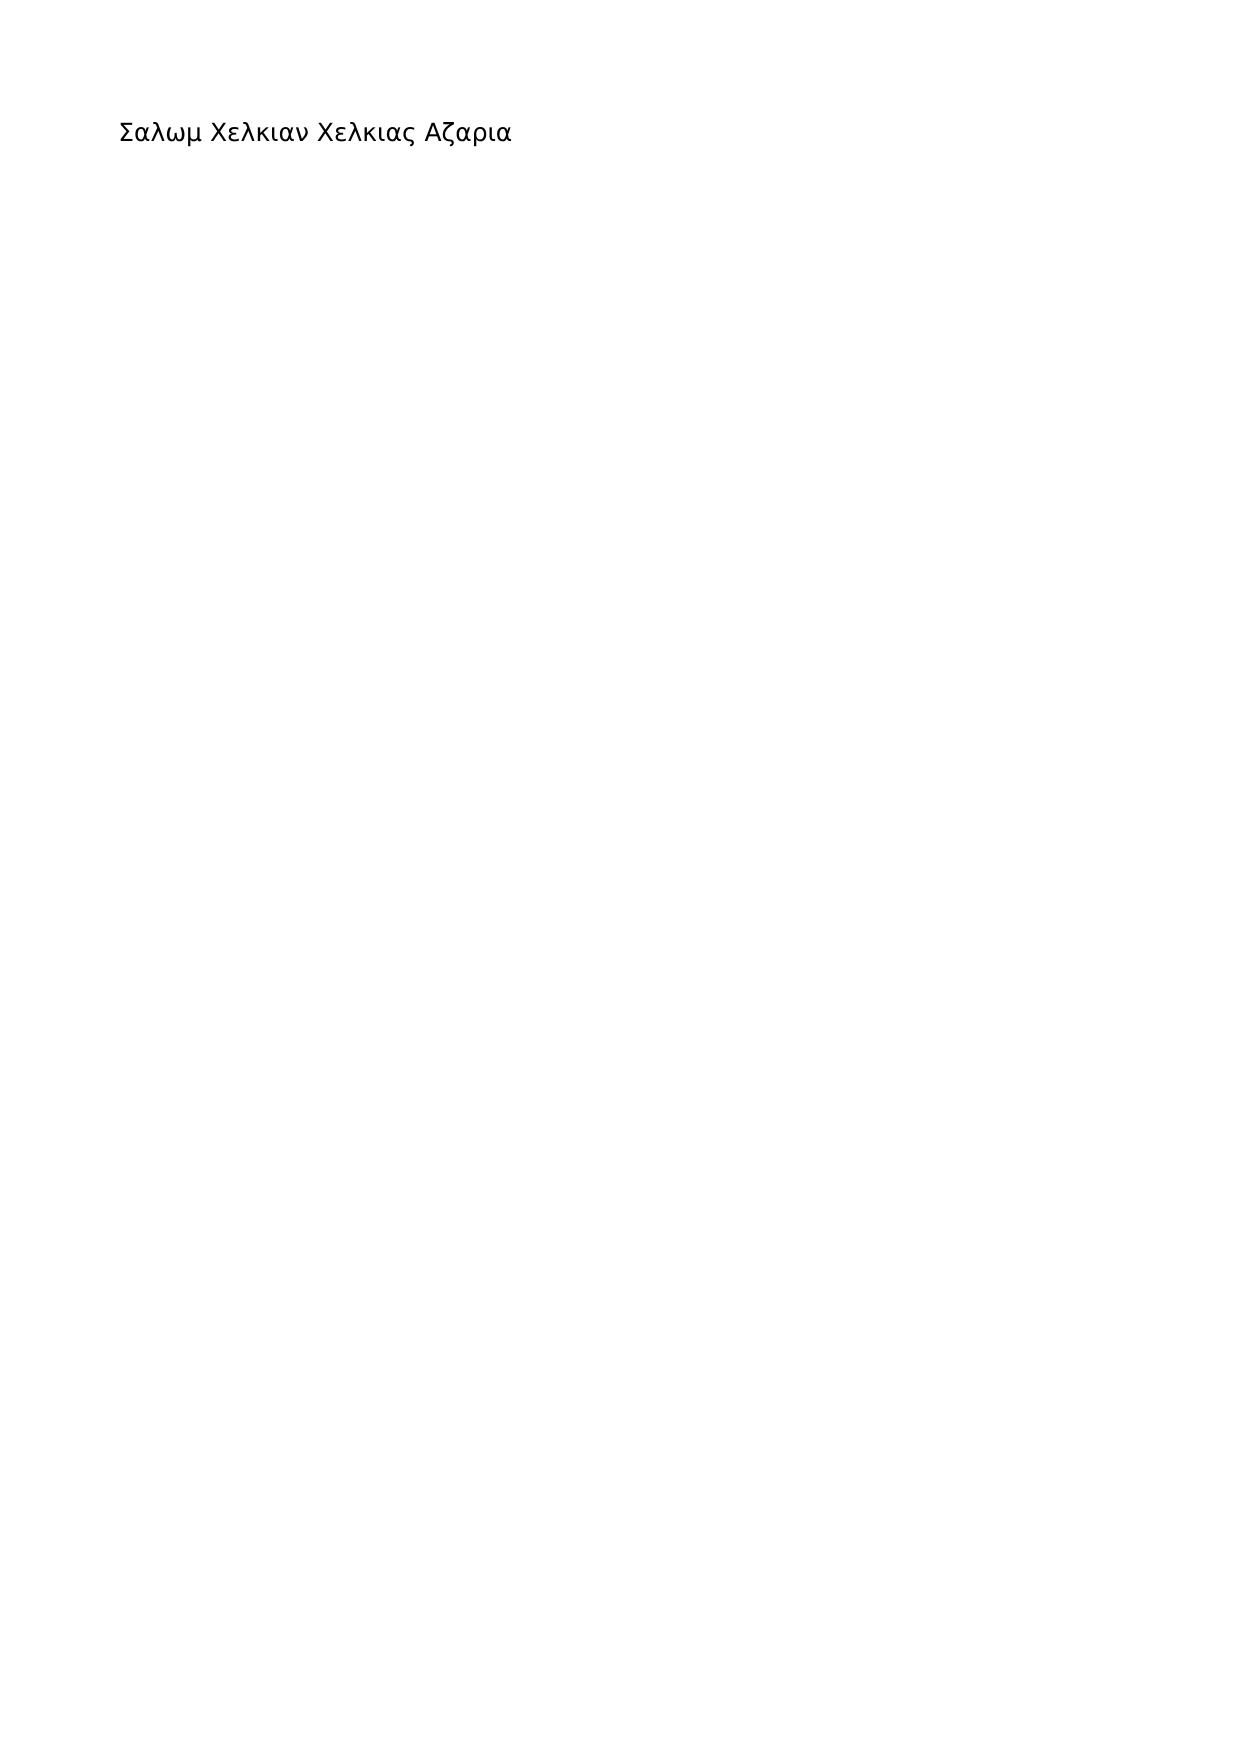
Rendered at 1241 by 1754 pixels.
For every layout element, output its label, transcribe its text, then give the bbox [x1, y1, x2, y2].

text Σαλωμ Χελκιαν Χελκιας Αζαρια [118, 118, 1122, 147]
